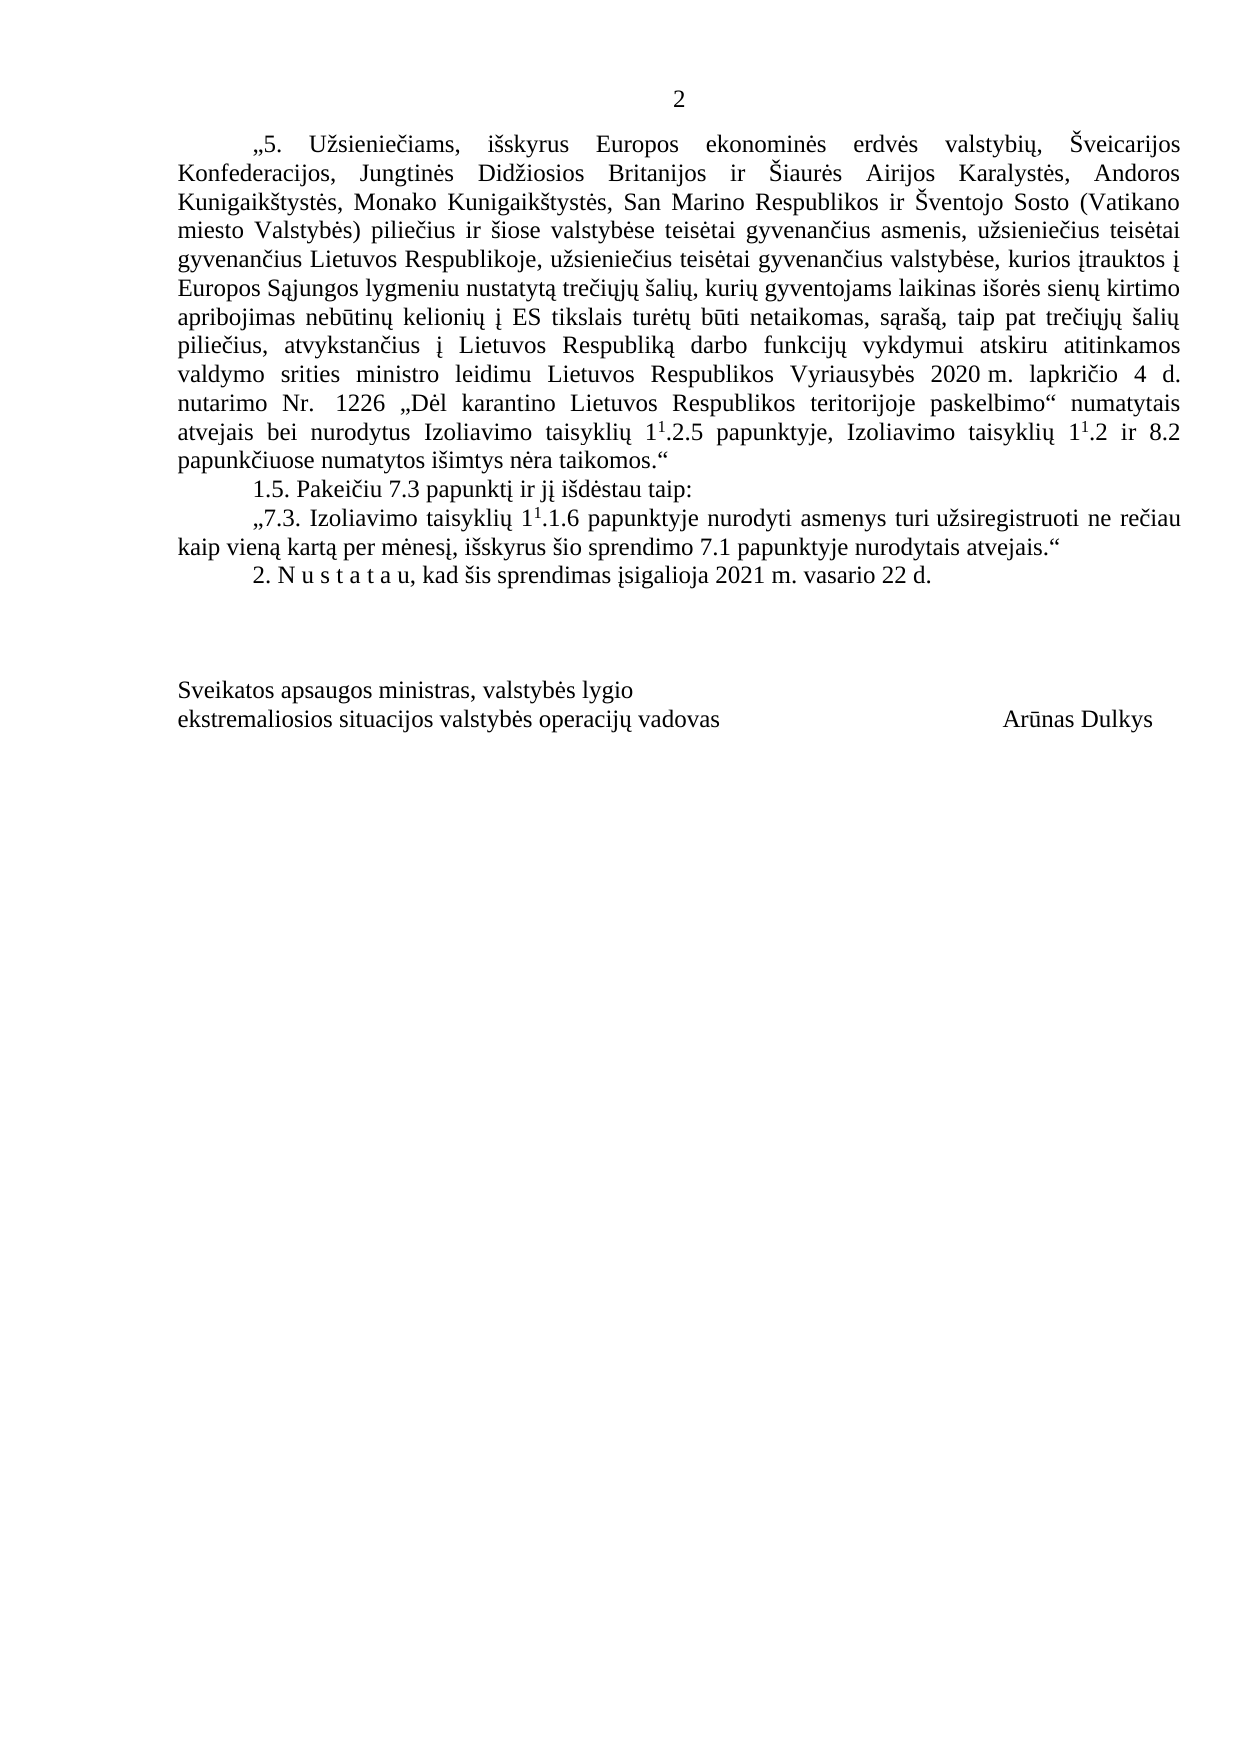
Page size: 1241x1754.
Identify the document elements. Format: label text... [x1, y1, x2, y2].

text ekstremaliosios situacijos valstybės operacijų vadovas Arūnas Dulkys [177, 704, 1181, 733]
text 1.5. Pakeičiu 7.3 papunktį ir jį išdėstau taip: [177, 474, 1181, 503]
text 2. N u s t a t a u, kad šis sprendimas įsigalioja 2021 m. vasario 22 d. [177, 560, 1181, 589]
text Sveikatos apsaugos ministras, valstybės lygio [177, 675, 1181, 704]
text „5. Užsieniečiams, išskyrus Europos ekonominės erdvės valstybių, Šveicarijos Konfederacijos, Jungtinės Didžiosios Britanijos ir Šiaurės Airijos Karalystės, Andoros Kunigaikštystės, Monako Kunigaikštystės, San Marino Respublikos ir Šventojo Sosto (Vatikano miesto Valstybės) piliečius ir šiose valstybėse teisėtai gyvenančius asmenis, užsieniečius teisėtai gyvenančius Lietuvos Respublikoje, užsieniečius teisėtai gyvenančius valstybėse, kurios įtrauktos į Europos Sąjungos lygmeniu nustatytą trečiųjų šalių, kurių gyventojams laikinas išorės sienų kirtimo apribojimas nebūtinų kelionių į ES tikslais turėtų būti netaikomas, sąrašą, taip pat trečiųjų šalių piliečius, atvykstančius į Lietuvos Respubliką darbo funkcijų vykdymui atskiru atitinkamos valdymo srities ministro leidimu Lietuvos Respublikos Vyriausybės 2020 m. lapkričio 4 d. nutarimo Nr. 1226 „Dėl karantino Lietuvos Respublikos teritorijoje paskelbimo“ numatytais atvejais bei nurodytus Izoliavimo taisyklių 11.2.5 papunktyje, Izoliavimo taisyklių 11.2 ir 8.2 papunkčiuose numatytos išimtys nėra taikomos.“ [177, 129, 1181, 474]
text „7.3. Izoliavimo taisyklių 11.1.6 papunktyje nurodyti asmenys turi užsiregistruoti ne rečiau kaip vieną kartą per mėnesį, išskyrus šio sprendimo 7.1 papunktyje nurodytais atvejais.“ [177, 503, 1181, 560]
